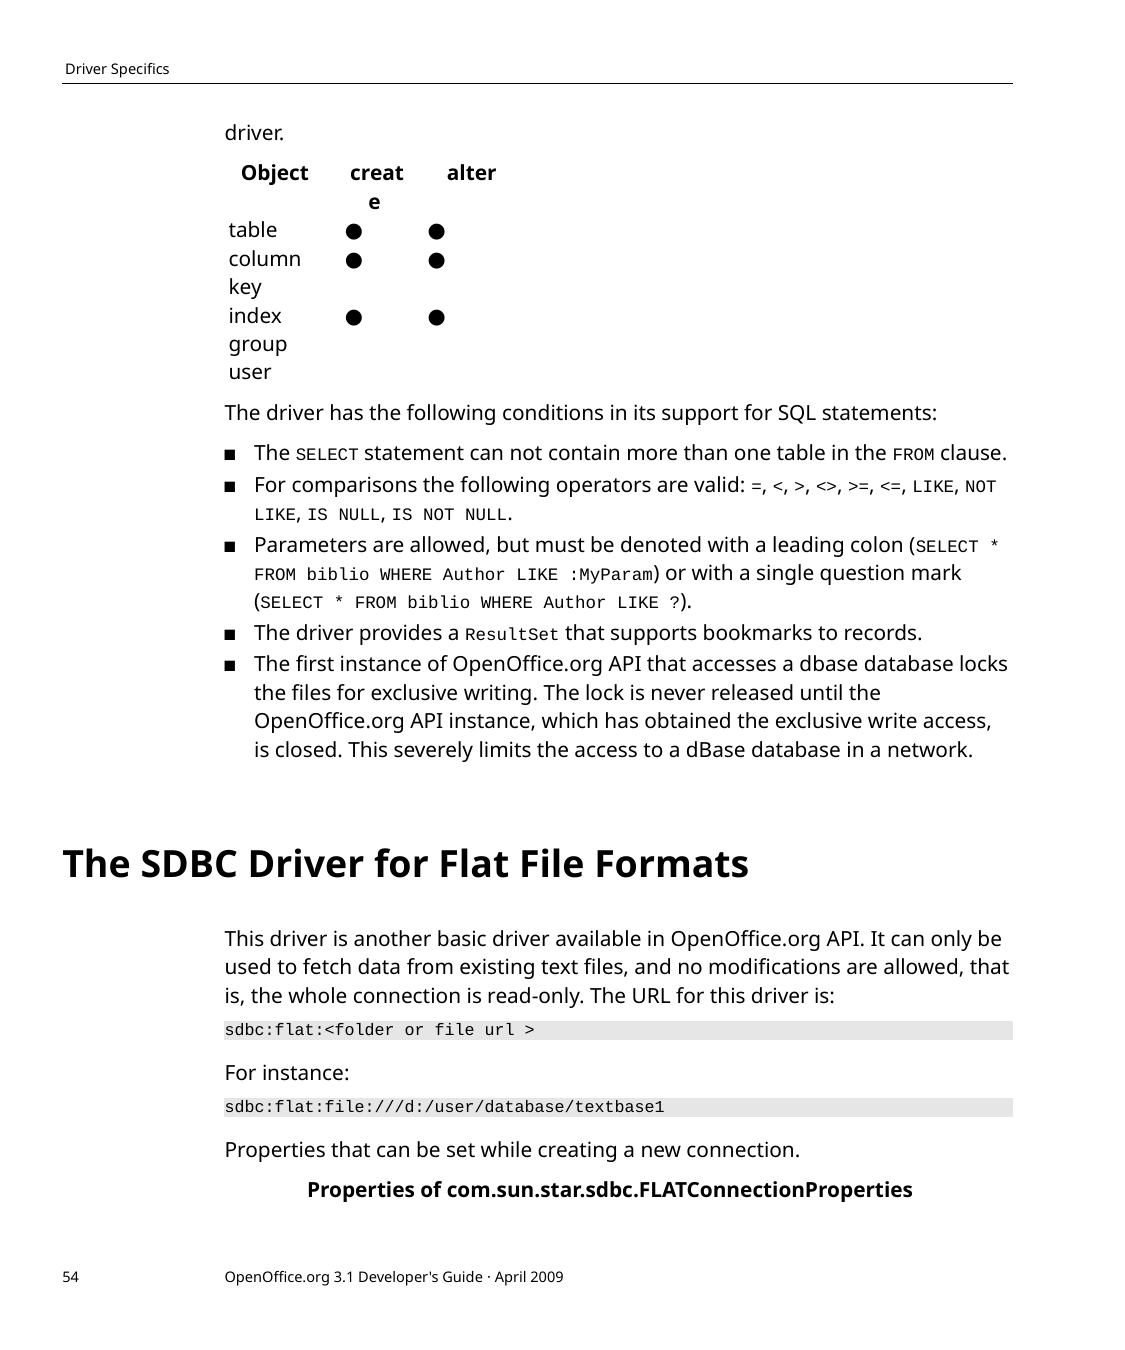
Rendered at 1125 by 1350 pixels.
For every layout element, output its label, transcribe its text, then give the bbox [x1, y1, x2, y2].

list The driver provides a ResultSet that supports bookmarks to records. [224, 618, 1013, 647]
table_cell user [228, 358, 344, 386]
text This driver is another basic driver available in OpenOffice.org API. It can only be used to fetch data from existing text files, and no modifications are allowed, that is, the whole connection is read-only. The URL for this driver is: [224, 924, 1013, 1009]
table_cell [345, 329, 427, 358]
text sdbc:flat:<folder or file url > [224, 1021, 1013, 1040]
table_cell [345, 358, 427, 386]
table_cell group [228, 329, 344, 358]
text For instance: [224, 1058, 1013, 1086]
list Parameters are allowed, but must be denoted with a leading colon (SELECT * FROM biblio WHERE Author LIKE :MyParam) or with a single question mark (SELECT * FROM biblio WHERE Author LIKE ?). [224, 530, 1013, 615]
table_header create [345, 159, 427, 215]
table_cell [427, 358, 539, 386]
text Properties that can be set while creating a new connection. [224, 1135, 1013, 1163]
table_cell table [228, 215, 344, 244]
text The driver has the following conditions in its support for SQL statements: [224, 398, 1013, 426]
table_cell ● [345, 244, 427, 272]
table_cell ● [427, 301, 539, 329]
table_header Properties of com.sun.star.sdbc.FLATConnectionProperties [227, 1176, 1012, 1204]
table_cell ● [427, 215, 539, 244]
text driver. [224, 118, 1013, 147]
table_cell [427, 329, 539, 358]
table_cell index [228, 301, 344, 329]
table_cell [345, 272, 427, 301]
text sdbc:flat:file:///d:/user/database/textbase1 [224, 1098, 1013, 1117]
table_cell column [228, 244, 344, 272]
table_cell [427, 272, 539, 301]
list For comparisons the following operators are valid: =, <, >, <>, >=, <=, LIKE, NOT LIKE, IS NULL, IS NOT NULL. [224, 470, 1013, 527]
subtitle The SDBC Driver for Flat File Formats [62, 837, 1013, 888]
list The SELECT statement can not contain more than one table in the FROM clause. [224, 438, 1013, 467]
table_header Object [228, 159, 344, 215]
table_header alter [427, 159, 539, 215]
table_cell key [228, 272, 344, 301]
list The first instance of OpenOffice.org API that accesses a dbase database locks the files for exclusive writing. The lock is never released until the OpenOffice.org API instance, which has obtained the exclusive write access, is closed. This severely limits the access to a dBase database in a network. [224, 649, 1013, 763]
table_cell ● [345, 215, 427, 244]
table_cell ● [427, 244, 539, 272]
table_cell ● [345, 301, 427, 329]
